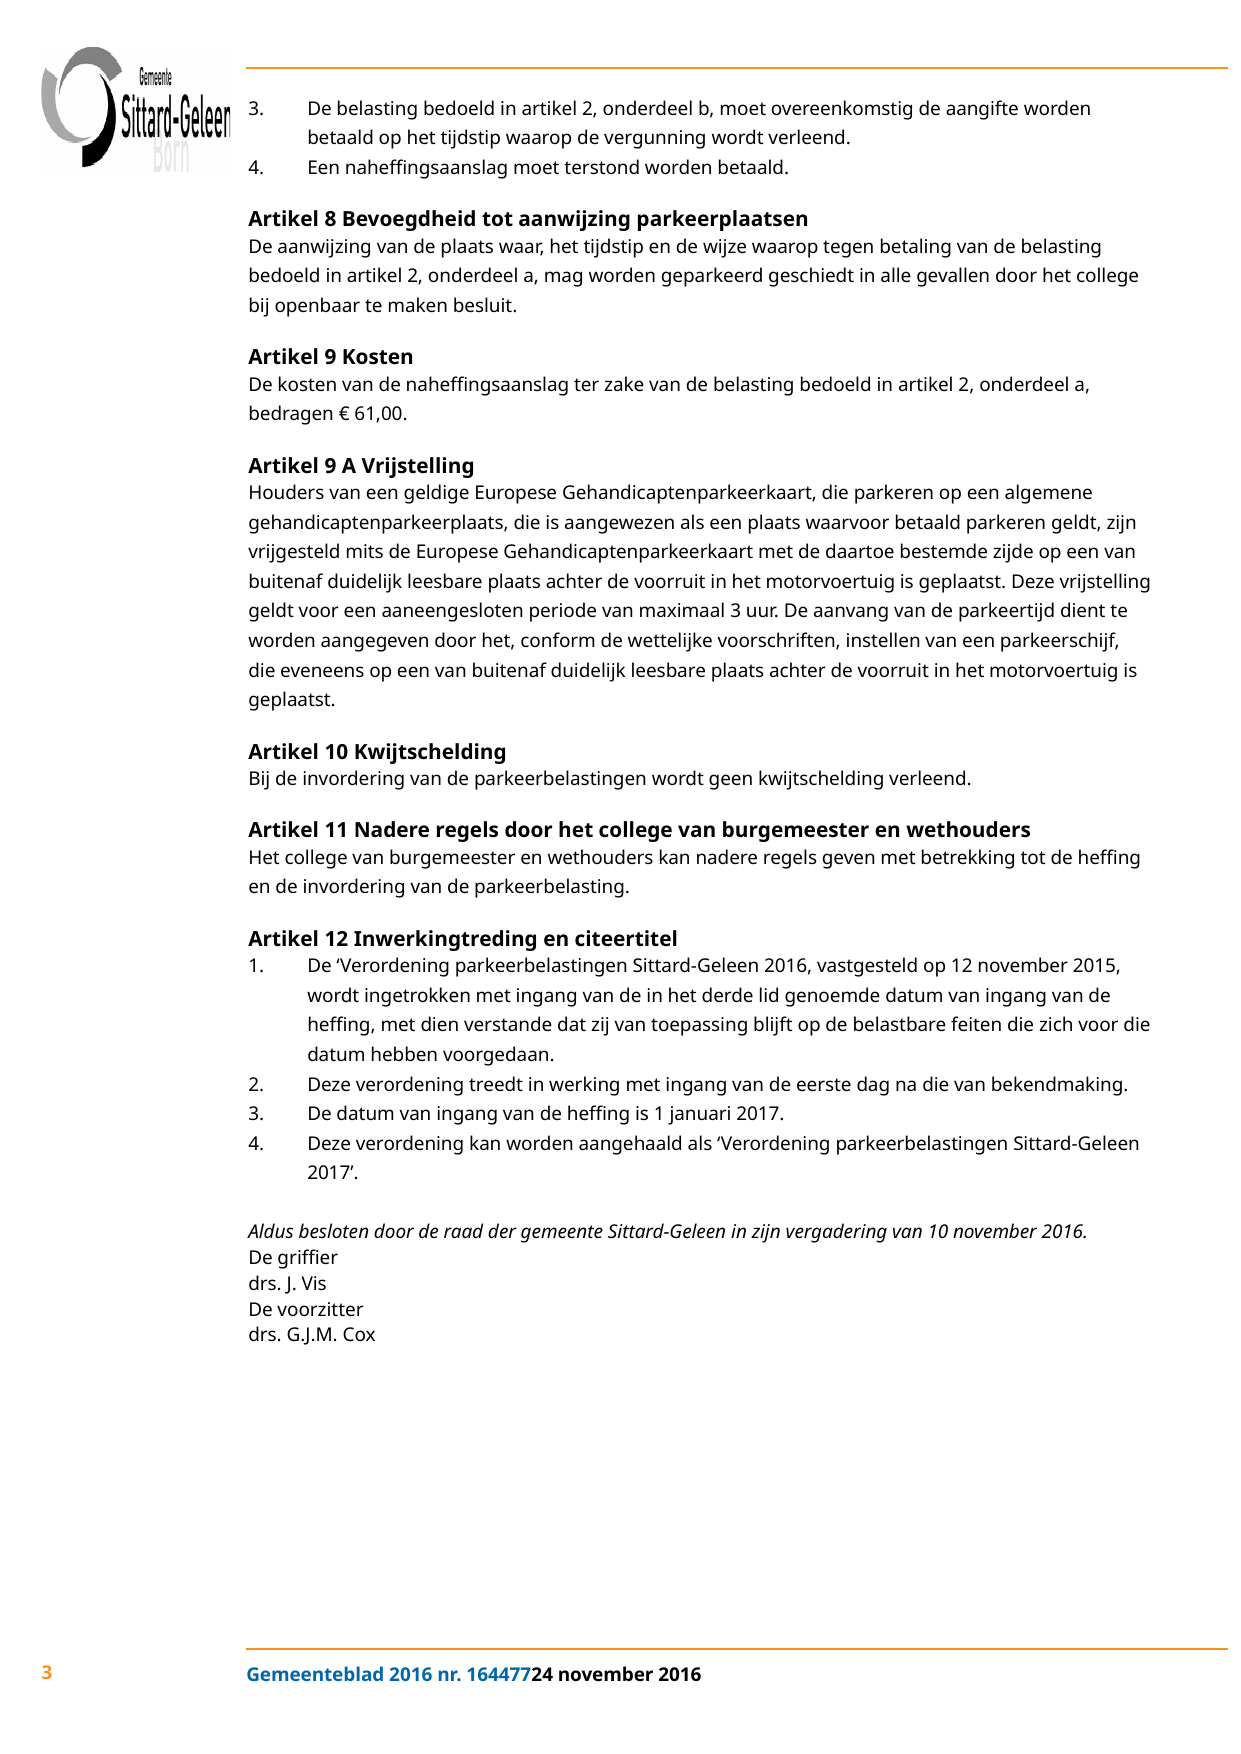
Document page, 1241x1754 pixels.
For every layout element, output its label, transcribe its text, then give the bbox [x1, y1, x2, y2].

text Artikel 12 Inwerkingtreding en citeertitel [248, 924, 1152, 952]
text drs. J. Vis [248, 1270, 1152, 1296]
picture [41, 47, 231, 172]
text drs. G.J.M. Cox [248, 1322, 1152, 1347]
text Aldus besloten door de raad der gemeente Sittard-Geleen in zijn vergadering van 10 november 2016. [248, 1219, 1152, 1244]
text De griffier [248, 1244, 1152, 1270]
text Artikel 9 Kosten [248, 342, 1152, 371]
text Bij de invordering van de parkeerbelastingen wordt geen kwijtschelding verleend. [248, 765, 1152, 791]
text De voorzitter [248, 1296, 1152, 1322]
text De aanwijzing van de plaats waar, het tijdstip en de wijze waarop tegen betaling van de belasting bedoeld in artikel 2, onderdeel a, mag worden geparkeerd geschiedt in alle gevallen door het college bij openbaar te maken besluit. [248, 233, 1152, 318]
list Deze verordening kan worden aangehaald als ‘Verordening parkeerbelastingen Sittard-Geleen 2017’. [248, 1130, 1152, 1185]
list Een naheffingsaanslag moet terstond worden betaald. [248, 154, 1152, 180]
text De kosten van de naheffingsaanslag ter zake van de belasting bedoeld in artikel 2, onderdeel a, bedragen € 61,00. [248, 371, 1152, 426]
list De datum van ingang van de heffing is 1 januari 2017. [248, 1100, 1152, 1126]
text Artikel 11 Nadere regels door het college van burgemeester en wethouders [248, 816, 1152, 844]
text Artikel 9 A Vrijstelling [248, 451, 1152, 479]
list De ‘Verordening parkeerbelastingen Sittard-Geleen 2016, vastgesteld op 12 november 2015, wordt ingetrokken met ingang van de in het derde lid genoemde datum van ingang van de heffing, met dien verstande dat zij van toepassing blijft op de belastbare feiten die zich voor die datum hebben voorgedaan. [248, 952, 1152, 1067]
list Deze verordening treedt in werking met ingang van de eerste dag na die van bekendmaking. [248, 1071, 1152, 1097]
text Het college van burgemeester en wethouders kan nadere regels geven met betrekking tot de heffing en de invordering van de parkeerbelasting. [248, 844, 1152, 899]
text Artikel 10 Kwijtschelding [248, 737, 1152, 765]
text Houders van een geldige Europese Gehandicaptenparkeerkaart, die parkeren op een algemene gehandicaptenparkeerplaats, die is aangewezen als een plaats waarvoor betaald parkeren geldt, zijn vrijgesteld mits de Europese Gehandicaptenparkeerkaart met de daartoe bestemde zijde op een van buitenaf duidelijk leesbare plaats achter de voorruit in het motorvoertuig is geplaatst. Deze vrijstelling geldt voor een aaneengesloten periode van maximaal 3 uur. De aanvang van de parkeertijd dient te worden aangegeven door het, conform de wettelijke voorschriften, instellen van een parkeerschijf, die eveneens op een van buitenaf duidelijk leesbare plaats achter de voorruit in het motorvoertuig is geplaatst. [248, 479, 1152, 712]
list De belasting bedoeld in artikel 2, onderdeel b, moet overeenkomstig de aangifte worden betaald op het tijdstip waarop de vergunning wordt verleend. [248, 95, 1152, 150]
text Artikel 8 Bevoegdheid tot aanwijzing parkeerplaatsen [248, 204, 1152, 233]
